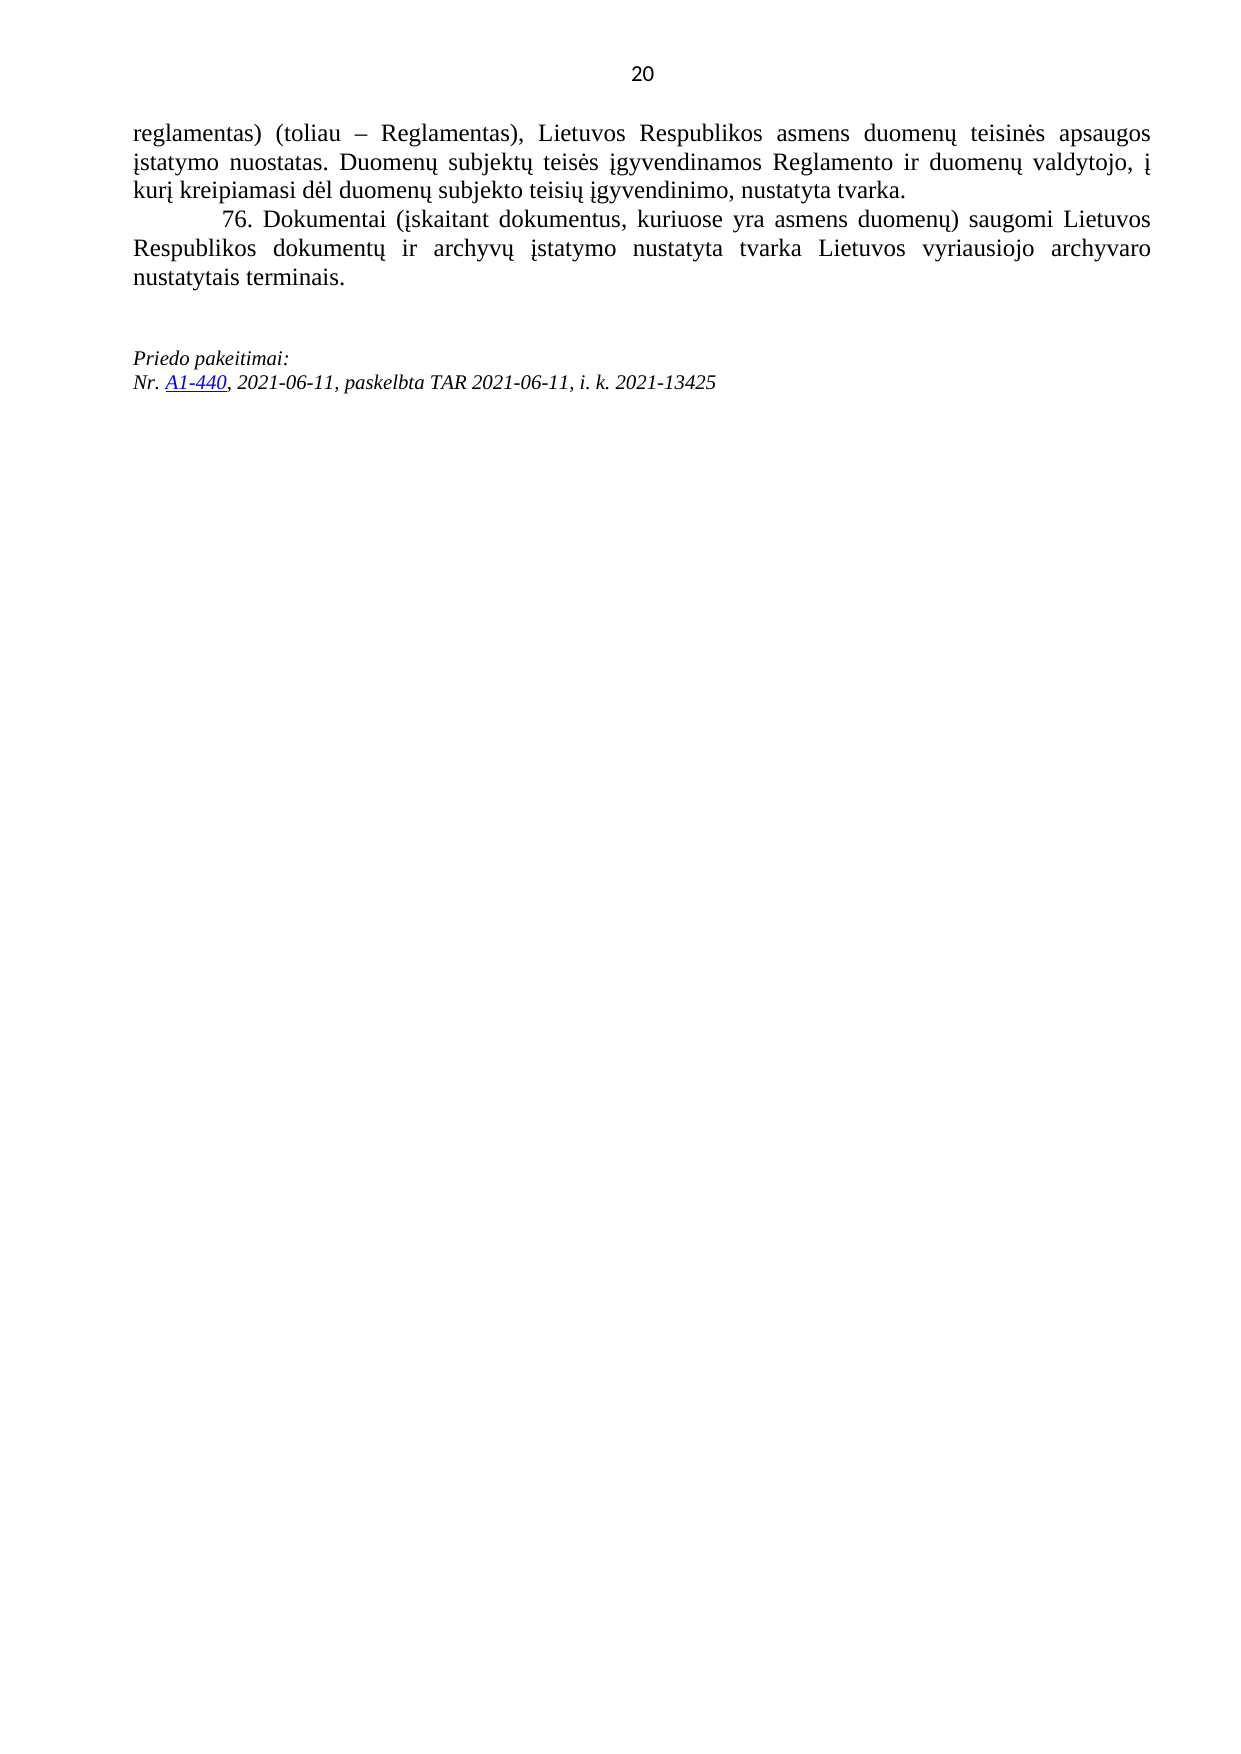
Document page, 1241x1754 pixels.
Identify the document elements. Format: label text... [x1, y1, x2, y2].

text Priedo pakeitimai: [133, 346, 1152, 370]
text Nr. A1-440, 2021-06-11, paskelbta TAR 2021-06-11, i. k. 2021-13425 [133, 370, 1152, 394]
text 76. Dokumentai (įskaitant dokumentus, kuriuose yra asmens duomenų) saugomi Lietuvos Respublikos dokumentų ir archyvų įstatymo nustatyta tvarka Lietuvos vyriausiojo archyvaro nustatytais terminais. [133, 204, 1152, 291]
text reglamentas) (toliau ‒ Reglamentas), Lietuvos Respublikos asmens duomenų teisinės apsaugos įstatymo nuostatas. Duomenų subjektų teisės įgyvendinamos Reglamento ir duomenų valdytojo, į kurį kreipiamasi dėl duomenų subjekto teisių įgyvendinimo, nustatyta tvarka. [133, 118, 1152, 204]
